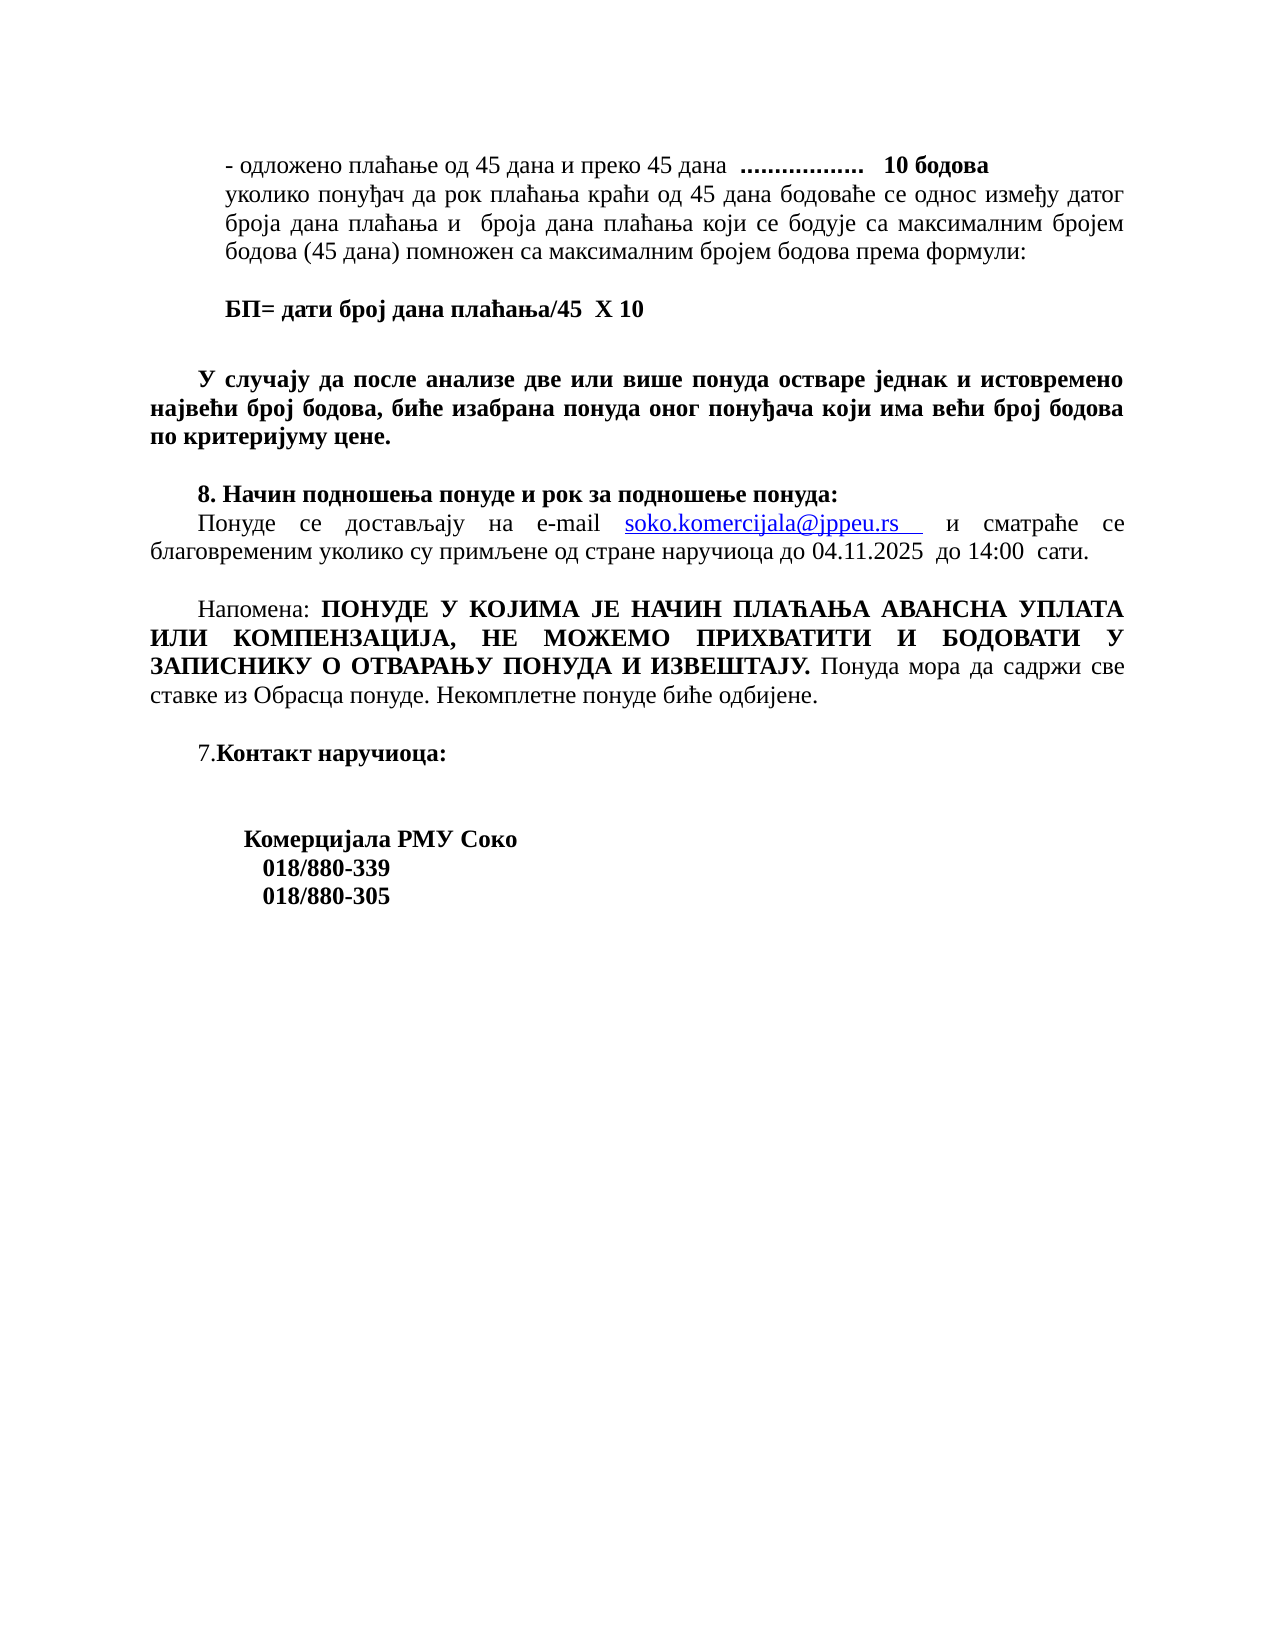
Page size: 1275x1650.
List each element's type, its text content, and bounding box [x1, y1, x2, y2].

text Напомена: ПОНУДЕ У КОЈИМА ЈЕ НАЧИН ПЛАЋАЊА АВАНСНА УПЛАТА ИЛИ КОМПЕНЗАЦИЈА, НЕ МОЖЕМО ПРИХВАТИТИ И БОДОВАТИ У ЗАПИСНИКУ О ОТВАРАЊУ ПОНУДА И ИЗВЕШТАЈУ. Понуда мора да садржи све ставке из Обрасца понуде. Некомплетне понуде биће одбијене. [150, 594, 1125, 709]
text 8. Начин подношења понуде и рок за подношење понуда: [150, 479, 1125, 508]
text 018/880-339 [225, 853, 1125, 881]
text У случају да после анализе две или више понуда остваре једнак и истовремено највећи број бодова, биће изабрана понуда оног понуђача који има већи број бодова по критеријуму цене. [150, 364, 1125, 450]
text Понуде се достављају на e-mail soko.komercijala@jppeu.rs и сматраће се благовременим уколико су примљене од стране наручиоца до 04.11.2025 до 14:00 сати. [150, 508, 1125, 565]
text 018/880-305 [225, 881, 1125, 910]
text - одложено плаћање од 45 дана и преко 45 дана .................. 10 бодова [225, 150, 1125, 179]
text уколико понуђач да рок плаћања краћи од 45 дана бодоваће се однос између датог броја дана плаћања и броја дана плаћања који се бодује са максималним бројем бодова (45 дана) помножен са максималним бројем бодова према формули: [225, 179, 1125, 265]
list Контакт наручиоца: [150, 738, 1125, 766]
text БП= дати број дана плаћања/45 X 10 [225, 294, 1125, 323]
text Комерцијала РМУ Соко [225, 824, 1125, 853]
